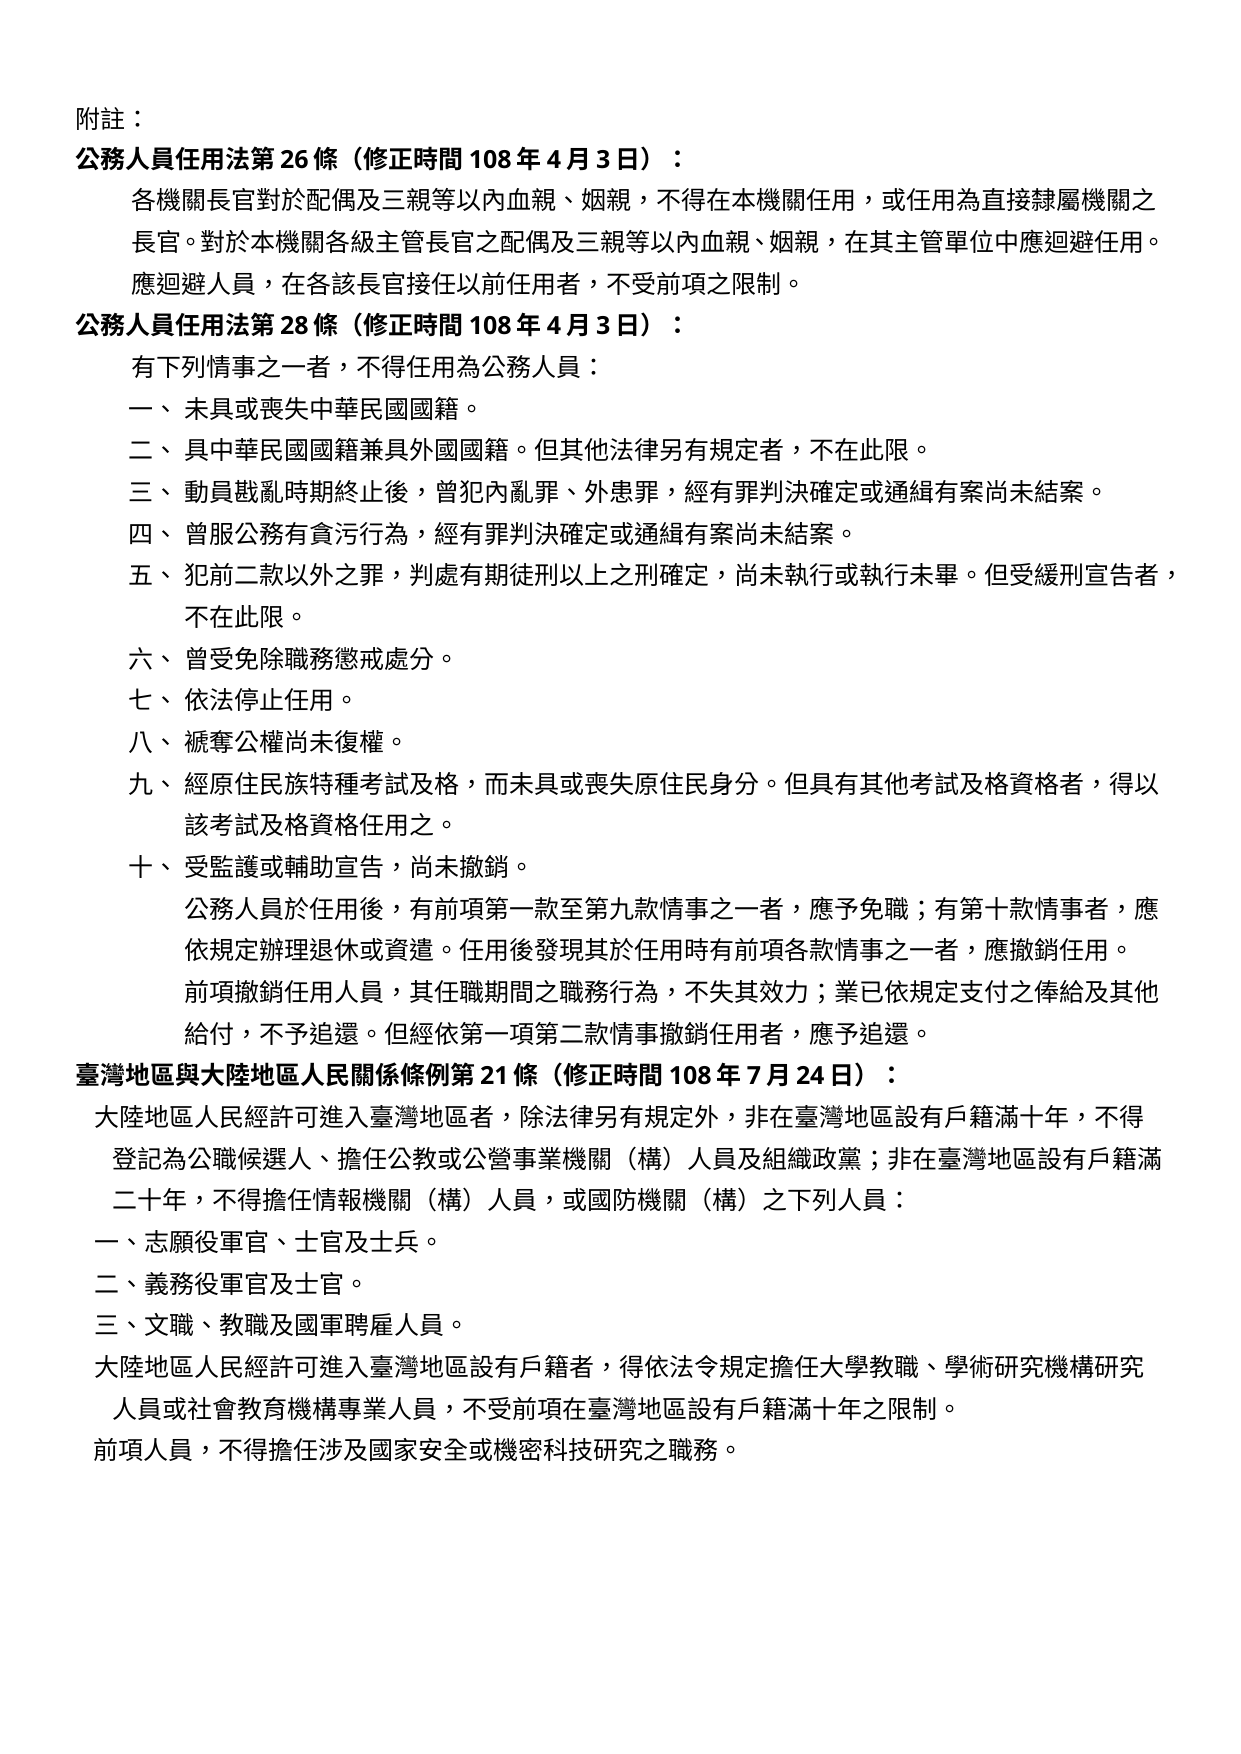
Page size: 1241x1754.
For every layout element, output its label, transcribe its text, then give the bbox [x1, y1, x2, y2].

list 動員戡亂時期終止後，曾犯內亂罪、外患罪，經有罪判決確定或通緝有案尚未結案。 [128, 468, 1162, 510]
text 應迴避人員，在各該長官接任以前任用者，不受前項之限制。 [131, 260, 959, 301]
text 各機關長官對於配偶及三親等以內血親、姻親，不得在本機關任用，或任用為直接隸屬機關之長官。對於本機關各級主管長官之配偶及三親等以內血親、姻親，在其主管單位中應迴避任用。 [131, 176, 1162, 260]
list 依法停止任用。 [128, 676, 1162, 718]
list 褫奪公權尚未復權。 [128, 718, 1162, 760]
list 曾服公務有貪污行為，經有罪判決確定或通緝有案尚未結案。 [128, 510, 1162, 551]
text 前項人員，不得擔任涉及國家安全或機密科技研究之職務。 [75, 1426, 1165, 1468]
list 受監護或輔助宣告，尚未撤銷。 公務人員於任用後，有前項第一款至第九款情事之一者，應予免職；有第十款情事者，應依規定辦理退休或資遣。任用後發現其於任用時有前項各款情事之一者，應撤銷任用。 前項撤銷任用人員，其任職期間之職務行為，不失其效力；業已依規定支付之俸給及其他給付，不予追還。但經依第一項第二款情事撤銷任用者，應予追還。 [128, 843, 1162, 1051]
text 有下列情事之一者，不得任用為公務人員： [131, 343, 1162, 385]
list 未具或喪失中華民國國籍。 [128, 385, 1162, 426]
text 一、志願役軍官、士官及士兵。 [75, 1218, 1165, 1260]
text 公務人員任用法第28條（修正時間108年4月3日）： [75, 301, 959, 343]
text 大陸地區人民經許可進入臺灣地區者，除法律另有規定外，非在臺灣地區設有戶籍滿十年，不得 登記為公職候選人、擔任公教或公營事業機關（構）人員及組織政黨；非在臺灣地區設有戶籍滿二十年，不得擔任情報機關（構）人員，或國防機關（構）之下列人員： [75, 1093, 1165, 1218]
text 臺灣地區與大陸地區人民關係條例第21條（修正時間108年7月24日）： [75, 1051, 959, 1093]
text 二、義務役軍官及士官。 [75, 1260, 1165, 1301]
text 大陸地區人民經許可進入臺灣地區設有戶籍者，得依法令規定擔任大學教職、學術研究機構研究 人員或社會教育機構專業人員，不受前項在臺灣地區設有戶籍滿十年之限制。 [75, 1343, 1165, 1426]
text 三、文職、教職及國軍聘雇人員。 [75, 1301, 1165, 1343]
list 犯前二款以外之罪，判處有期徒刑以上之刑確定，尚未執行或執行未畢。但受緩刑宣告者，不在此限。 [128, 551, 1162, 635]
list 曾受免除職務懲戒處分。 [128, 635, 1162, 676]
list 經原住民族特種考試及格，而未具或喪失原住民身分。但具有其他考試及格資格者，得以該考試及格資格任用之。 [128, 760, 1162, 843]
text 公務人員任用法第26條（修正時間108年4月3日）： [75, 135, 959, 176]
list 具中華民國國籍兼具外國國籍。但其他法律另有規定者，不在此限。 [128, 426, 1162, 468]
text 附註： [75, 103, 959, 135]
